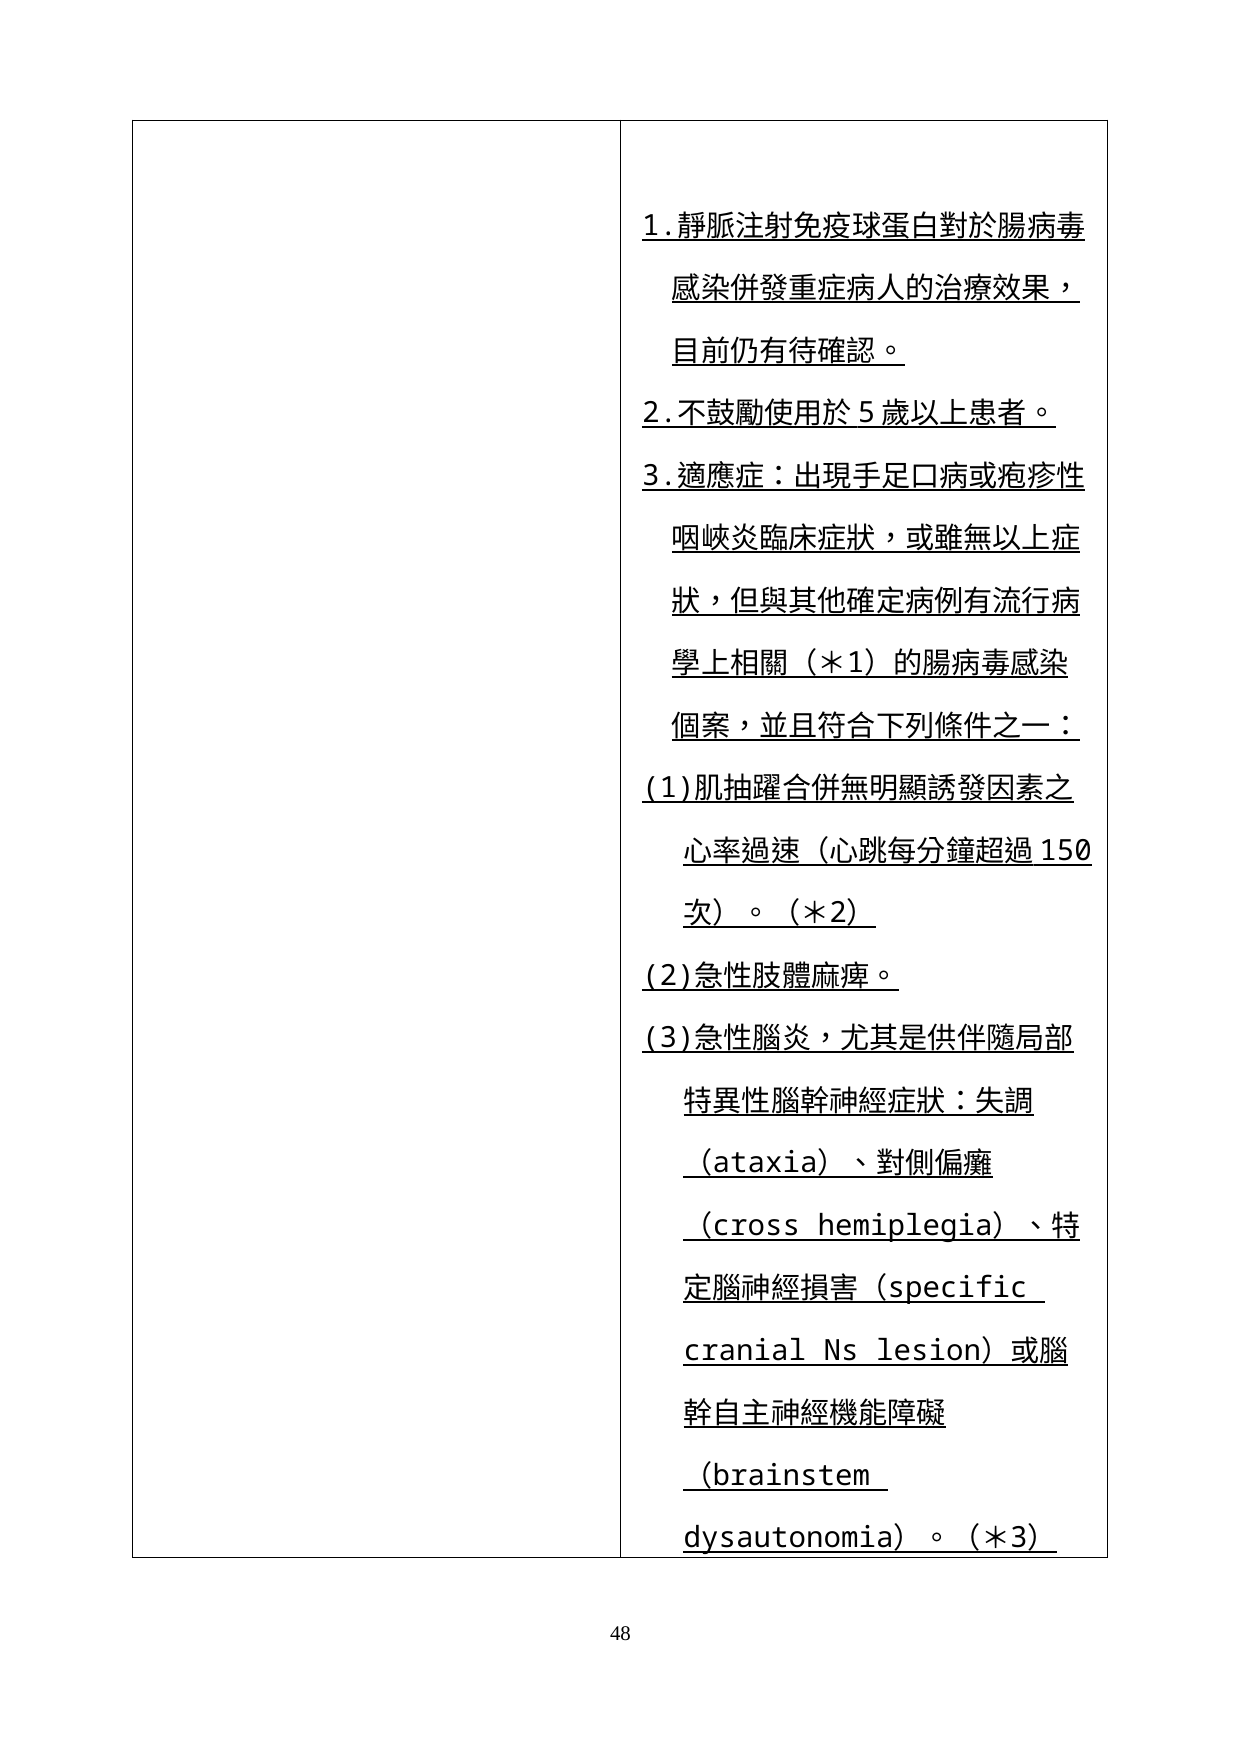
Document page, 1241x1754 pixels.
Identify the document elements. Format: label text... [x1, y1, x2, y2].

table_cell 1.靜脈注射免疫球蛋白對於腸病毒感染併發重症病人的治療效果，目前仍有待確認。 2.不鼓勵使用於5歲以上患者。 3.適應症：出現手足口病或疱疹性咽峽炎臨床症狀，或雖無以上症狀，但與其他確定病例有流行病學上相關（＊1）的腸病毒感染個案，並且符合下列條件之一： (1)肌抽躍合併無明顯誘發因素之心率過速（心跳每分鐘超過150次）。（＊2） (2)急性肢體麻痺。 (3)急性腦炎，尤其是供伴隨局部特異性腦幹神經症狀：失調（ataxia）、對側偏癱（cross hemiplegia）、特定腦神經損害（specific cranial Ns lesion）或腦幹自主神經機能障礙（brainstem dysautonomia）。（＊3） [621, 121, 1107, 1557]
table_cell [133, 121, 620, 1557]
